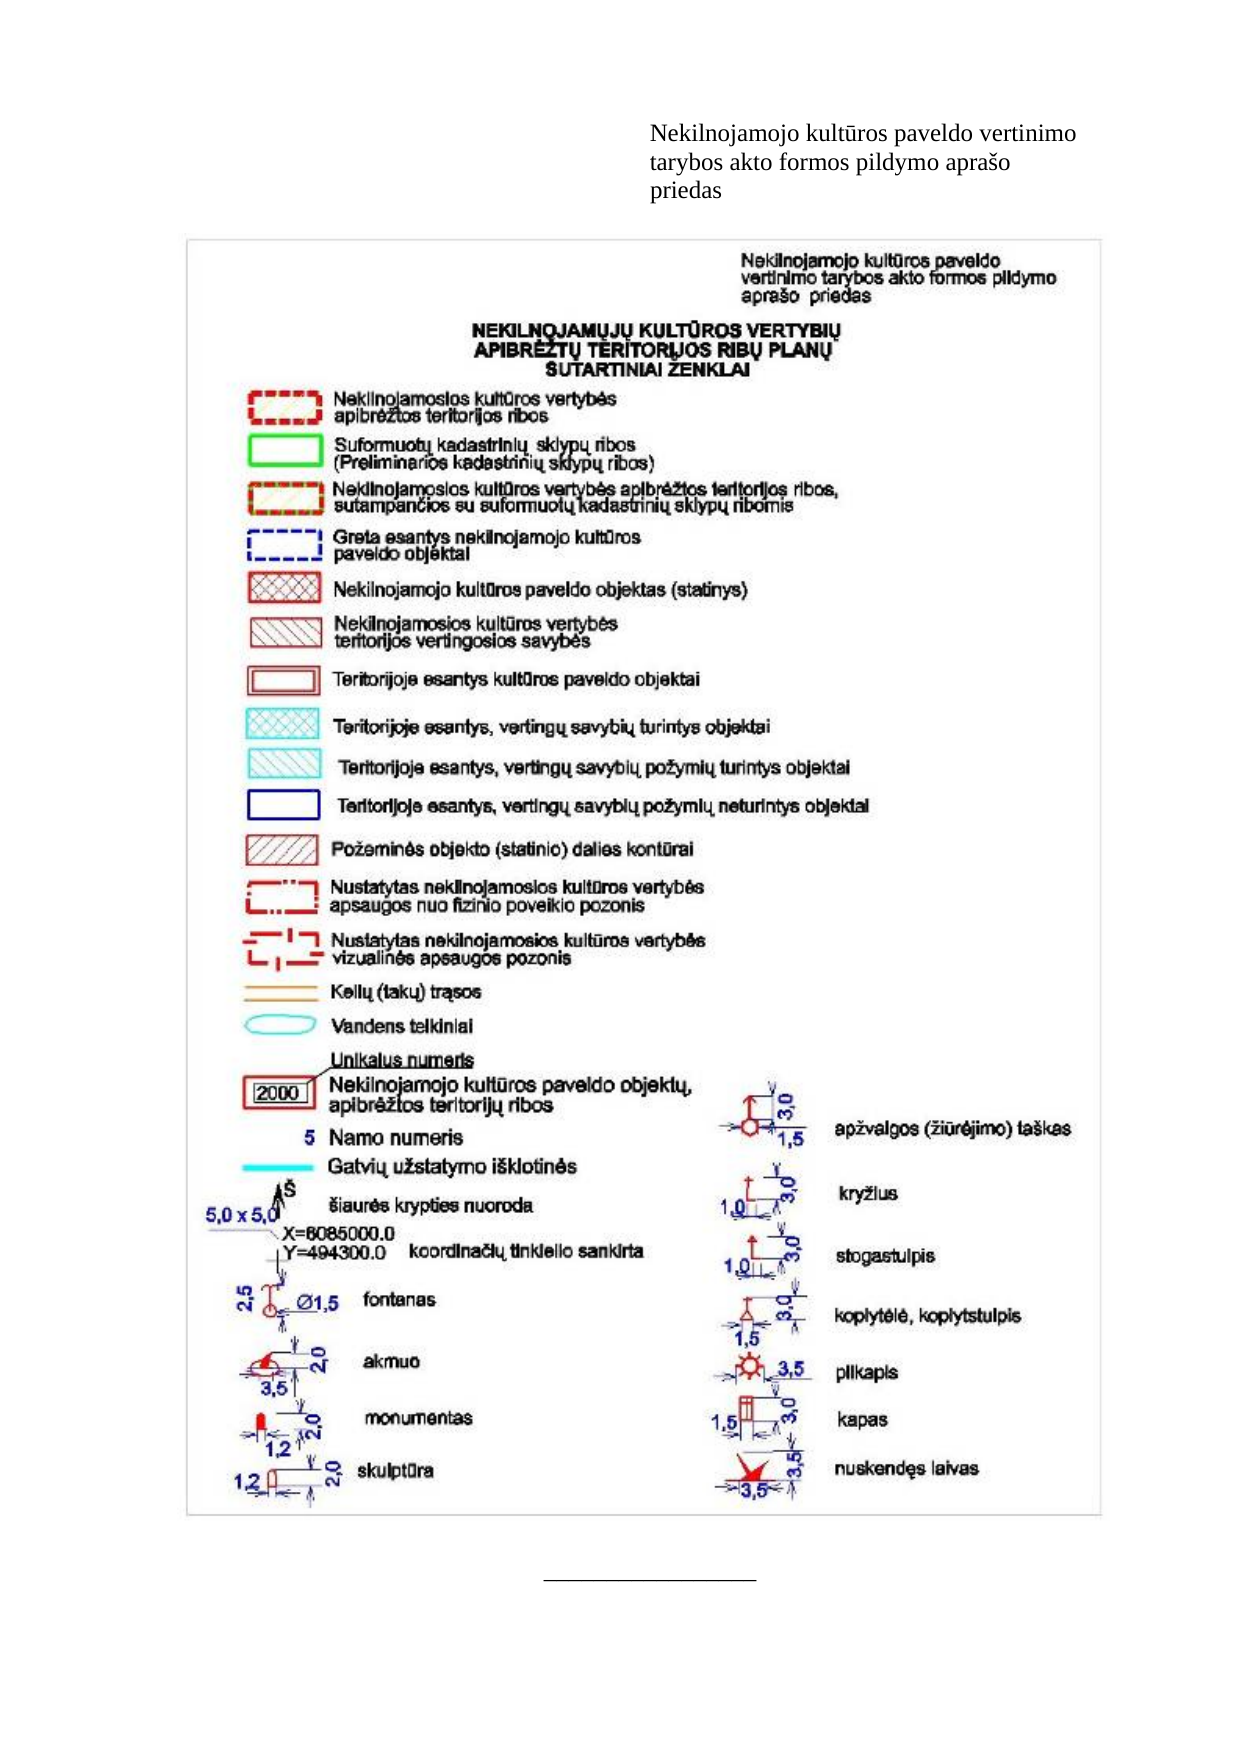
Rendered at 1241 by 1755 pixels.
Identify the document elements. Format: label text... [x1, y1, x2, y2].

text _________________ [177, 1556, 1122, 1584]
text tarybos akto formos pildymo aprašo [649, 147, 1122, 176]
text priedas [177, 176, 1122, 204]
text Nekilnojamojo kultūros paveldo vertinimo [649, 118, 1122, 147]
